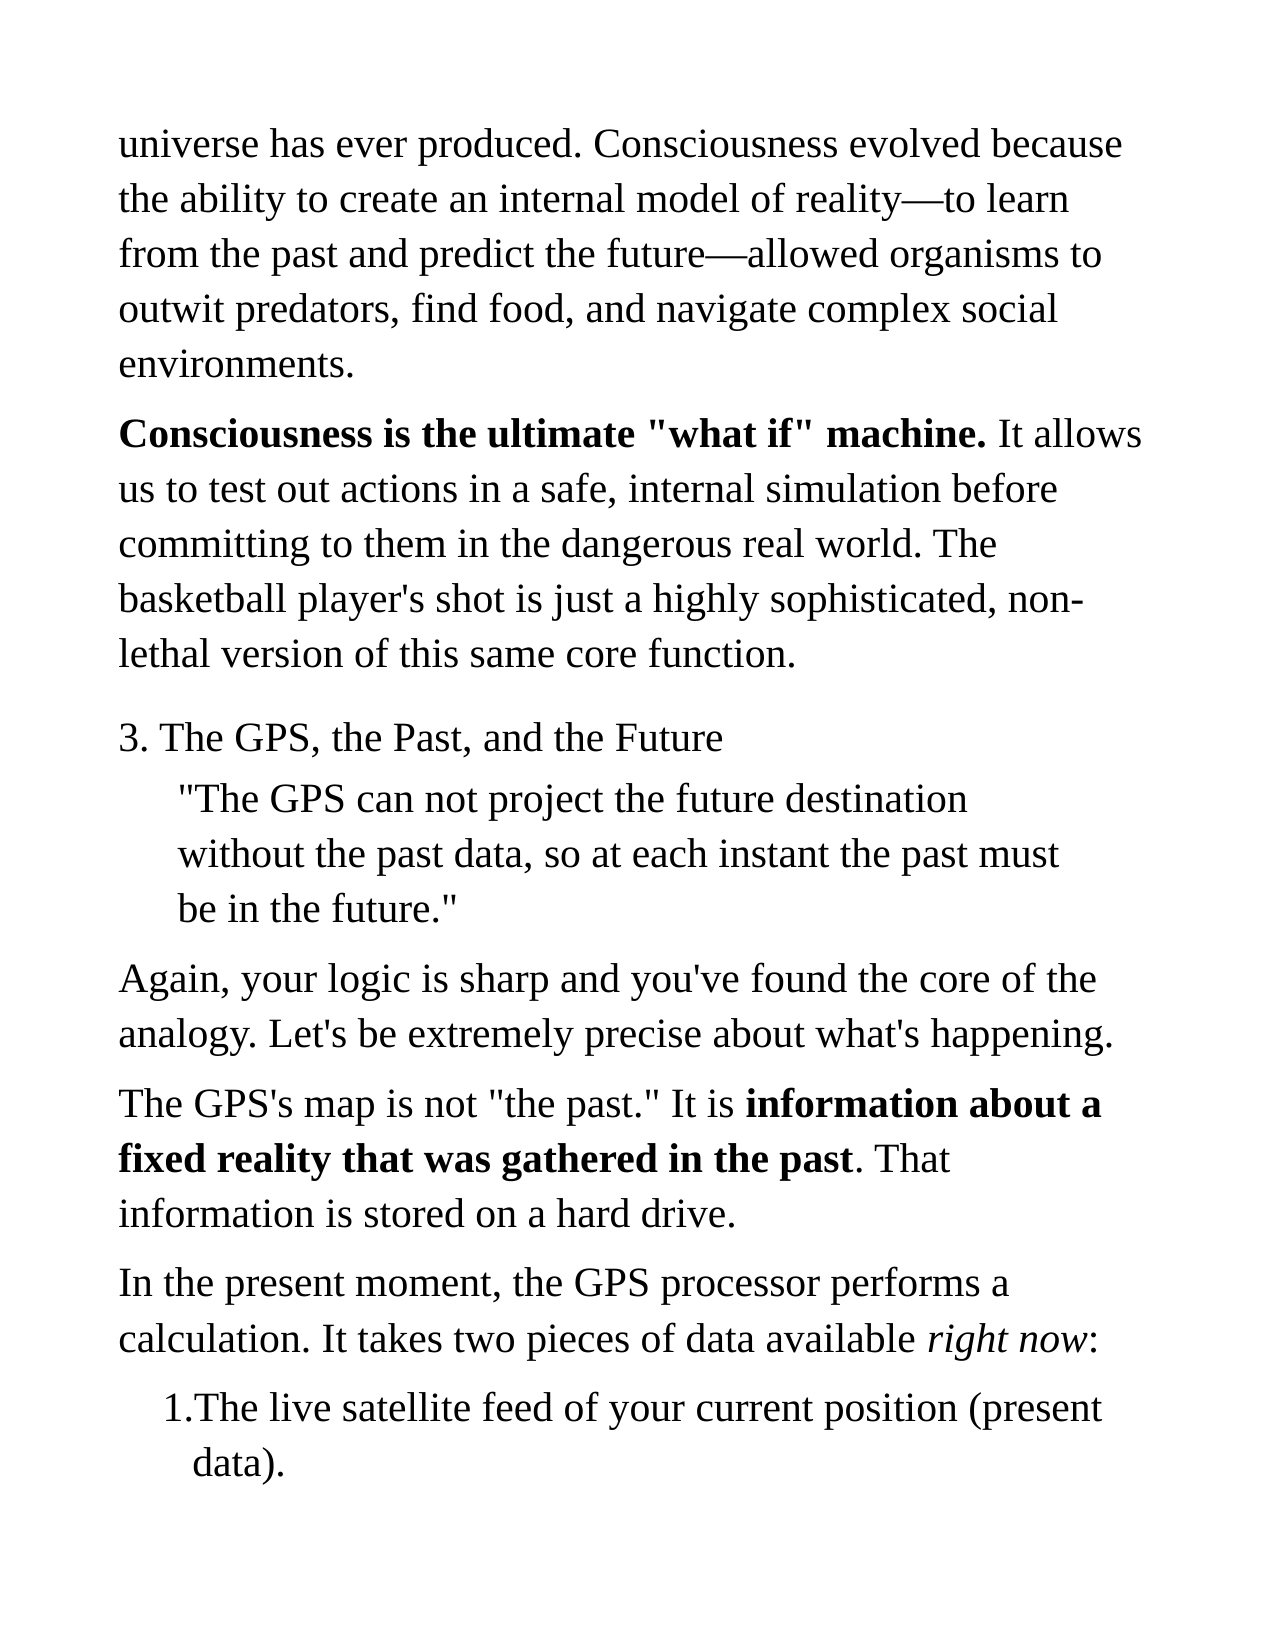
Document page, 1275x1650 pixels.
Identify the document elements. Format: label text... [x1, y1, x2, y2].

text Consciousness is the ultimate "what if" machine. It allows us to test out actions in a safe, internal simulation before committing to them in the dangerous real world. The basketball player's shot is just a highly sophisticated, non-lethal version of this same core function. [118, 408, 1157, 677]
subtitle 3. The GPS, the Past, and the Future [118, 713, 1157, 761]
list The live satellite feed of your current position (present data). [162, 1383, 1157, 1486]
text "The GPS can not project the future destination without the past data, so at each instant the past must be in the future." [177, 773, 1098, 931]
text Again, your logic is sharp and you've found the core of the analogy. Let's be extremely precise about what's happening. [118, 953, 1157, 1056]
text In the present moment, the GPS processor performs a calculation. It takes two pieces of data available right now: [118, 1258, 1157, 1361]
text The GPS's map is not "the past." It is information about a fixed reality that was gathered in the past. That information is stored on a hard drive. [118, 1078, 1157, 1236]
text universe has ever produced. Consciousness evolved because the ability to create an internal model of reality—to learn from the past and predict the future—allowed organisms to outwit predators, find food, and navigate complex social environments. [118, 118, 1157, 386]
